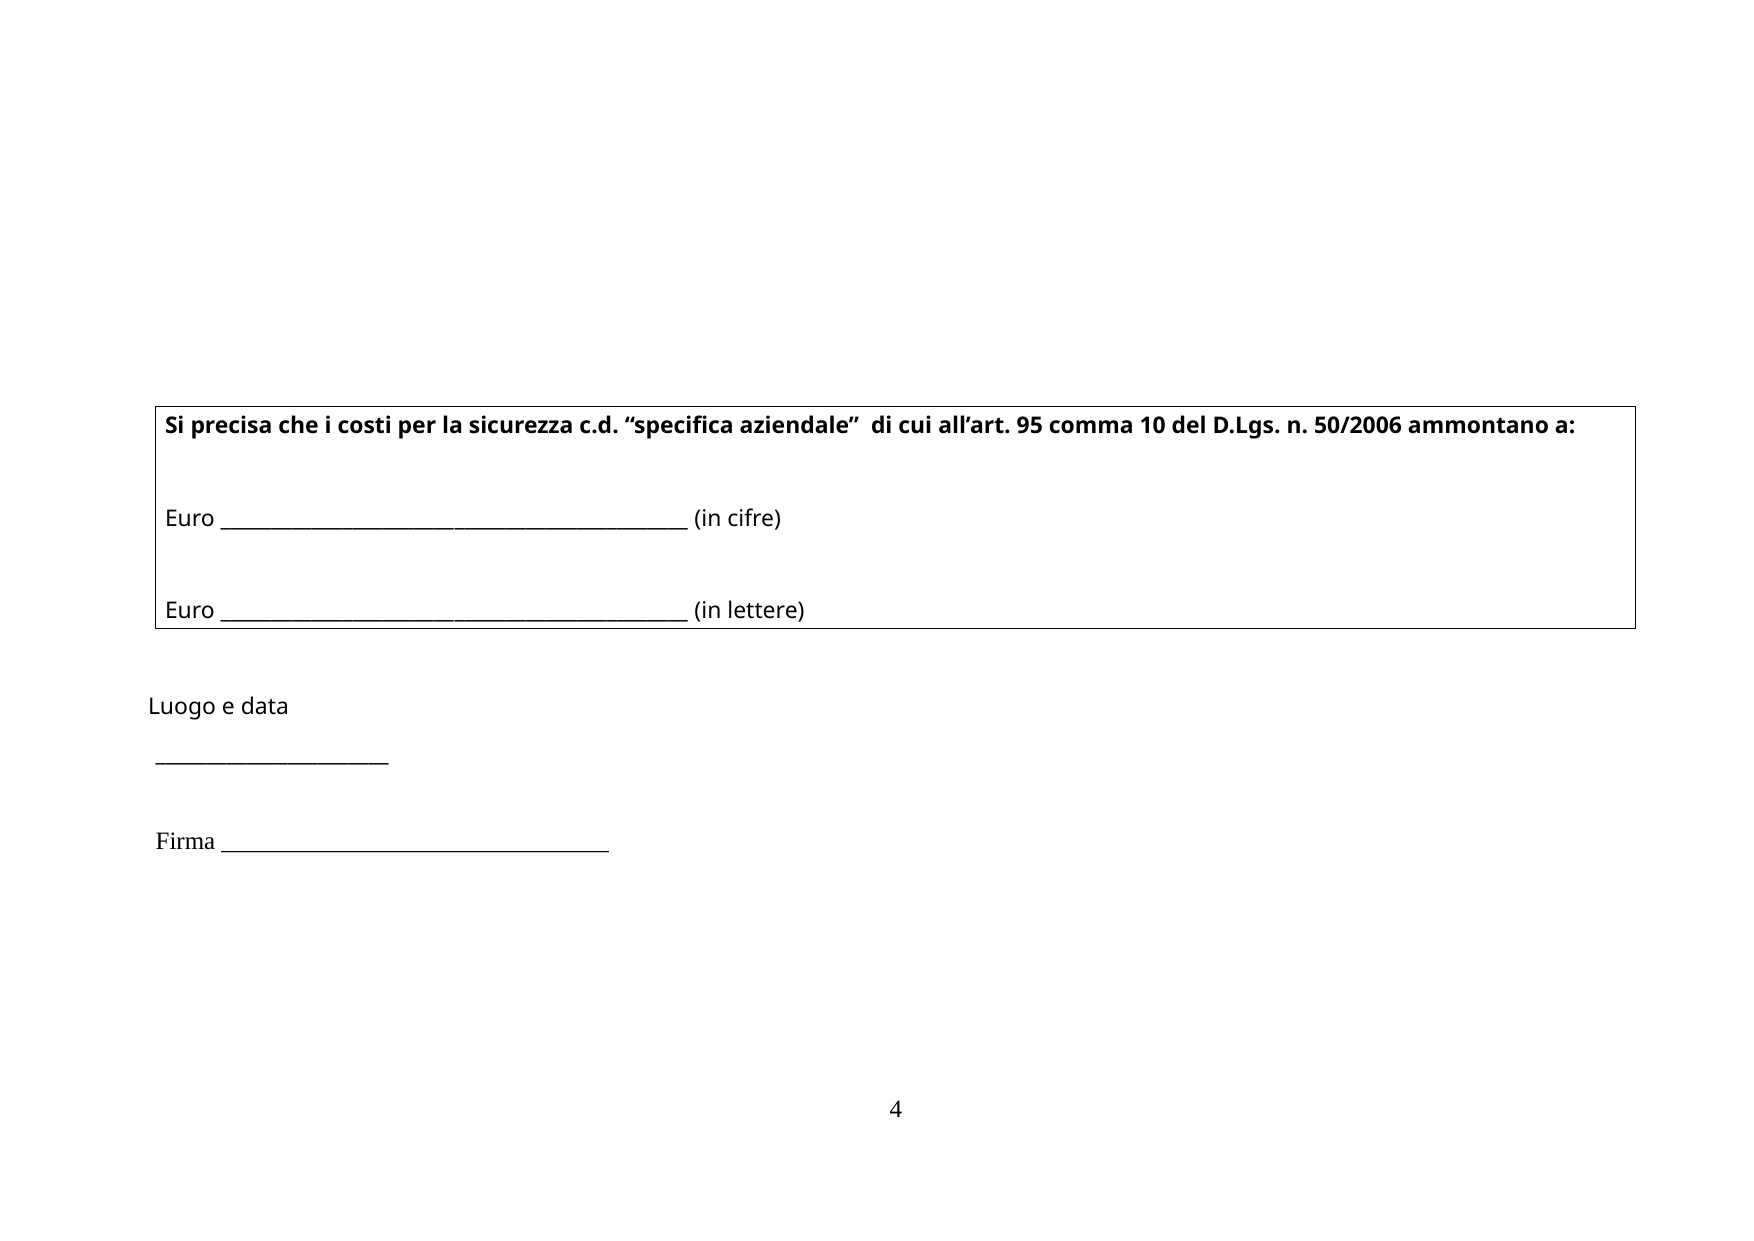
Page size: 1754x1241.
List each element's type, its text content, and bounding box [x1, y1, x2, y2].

text Luogo e data [118, 690, 1636, 721]
text Firma _______________________________ [155, 826, 1636, 855]
text Euro ______________________________________________ (in lettere) [156, 591, 1635, 628]
text Euro ______________________________________________ (in cifre) [156, 498, 1635, 533]
text Si precisa che i costi per la sicurezza c.d. “specifica aziendale” di cui all’art. 95 comma 10 del D.Lgs. n. 50/2006 ammontano a: [156, 407, 1635, 440]
text _______________________ [155, 736, 1636, 768]
